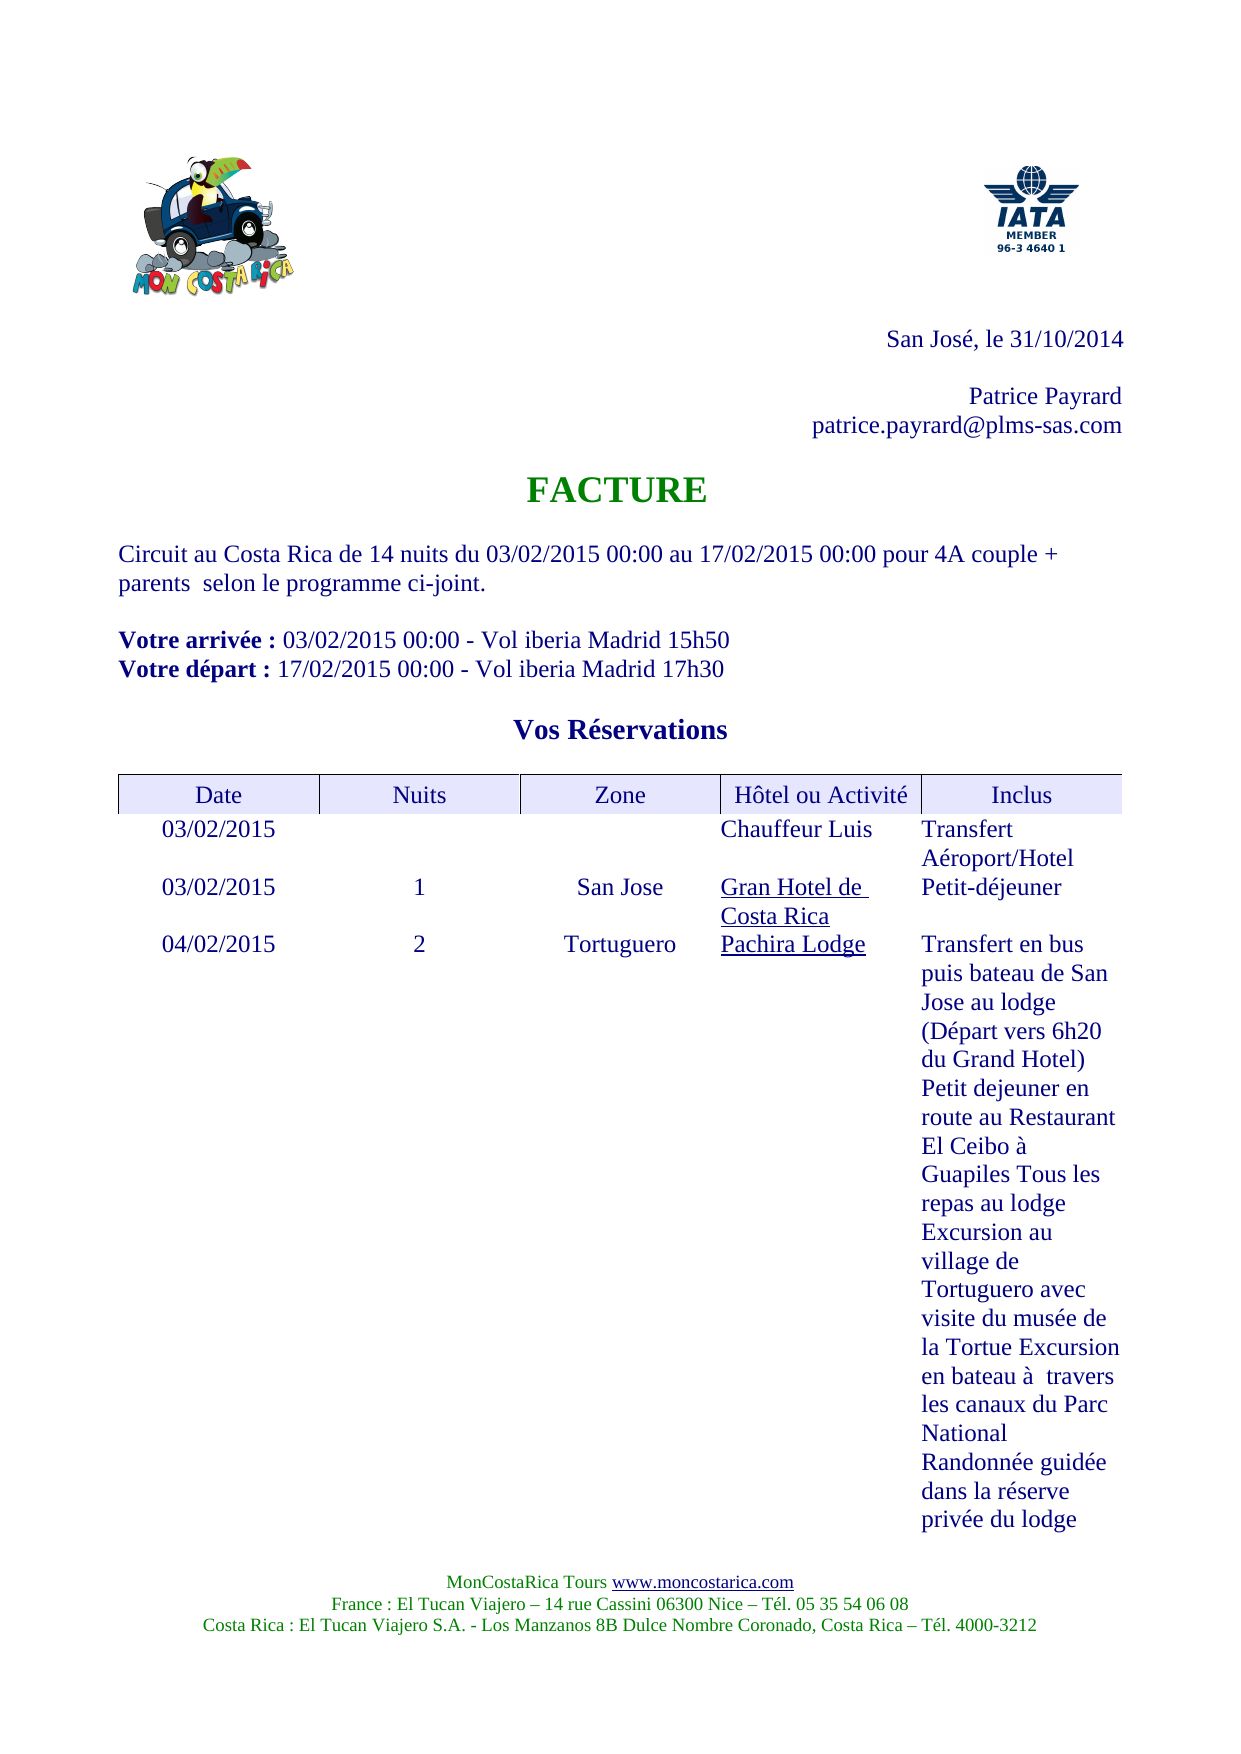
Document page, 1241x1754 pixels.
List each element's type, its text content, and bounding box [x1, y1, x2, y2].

table_cell Petit-déjeuner [921, 872, 1122, 929]
table_cell 03/02/2015 [118, 815, 319, 872]
table_header [118, 118, 620, 129]
table_header Hôtel ou Activité [721, 775, 921, 814]
text Circuit au Costa Rica de 14 nuits du 03/02/2015 00:00 au 17/02/2015 00:00 pour 4A couple + parents selon le programme ci-joint. [118, 539, 1122, 597]
table_header [620, 255, 1122, 324]
table_cell Tortuguero [520, 930, 720, 1533]
table_cell Chauffeur Luis [720, 815, 921, 872]
table_header [620, 118, 1122, 254]
picture [120, 129, 306, 307]
table_cell [520, 815, 720, 872]
table_cell 2 [319, 930, 519, 1533]
text Votre départ : 17/02/2015 00:00 - Vol iberia Madrid 17h30 [118, 654, 1122, 683]
table_header Zone [521, 775, 720, 814]
text patrice.payrard@plms-sas.com [118, 410, 1122, 439]
text Vos Réservations [118, 712, 1122, 745]
table_cell Transfert Aéroport/Hotel [921, 815, 1122, 872]
table_cell 03/02/2015 [118, 872, 319, 929]
table_cell 1 [319, 872, 519, 929]
text Patrice Payrard [118, 381, 1122, 410]
table_header [118, 130, 620, 324]
text FACTURE [118, 467, 1122, 511]
table_cell 04/02/2015 [118, 930, 319, 1533]
table_cell San Jose [520, 872, 720, 929]
table_cell Pachira Lodge [720, 930, 921, 1533]
table_cell Gran Hotel de Costa Rica [720, 872, 921, 929]
text San José, le 31/10/2014 [118, 324, 1123, 352]
text Votre arrivée : 03/02/2015 00:00 - Vol iberia Madrid 15h50 [118, 626, 1122, 654]
table_header Nuits [320, 775, 519, 814]
table_header Date [119, 775, 319, 814]
table_header Inclus [922, 775, 1122, 814]
picture [983, 166, 1080, 255]
table_cell [319, 815, 519, 872]
table_cell Transfert en bus puis bateau de San Jose au lodge (Départ vers 6h20 du Grand Hotel) Petit dejeuner en route au Restaurant El Ceibo à Guapiles Tous les repas au lodge Excursion au village de Tortuguero avec visite du musée de la Tortue Excursion en bateau à travers les canaux du Parc National Randonnée guidée dans la réserve privée du lodge [921, 930, 1122, 1533]
